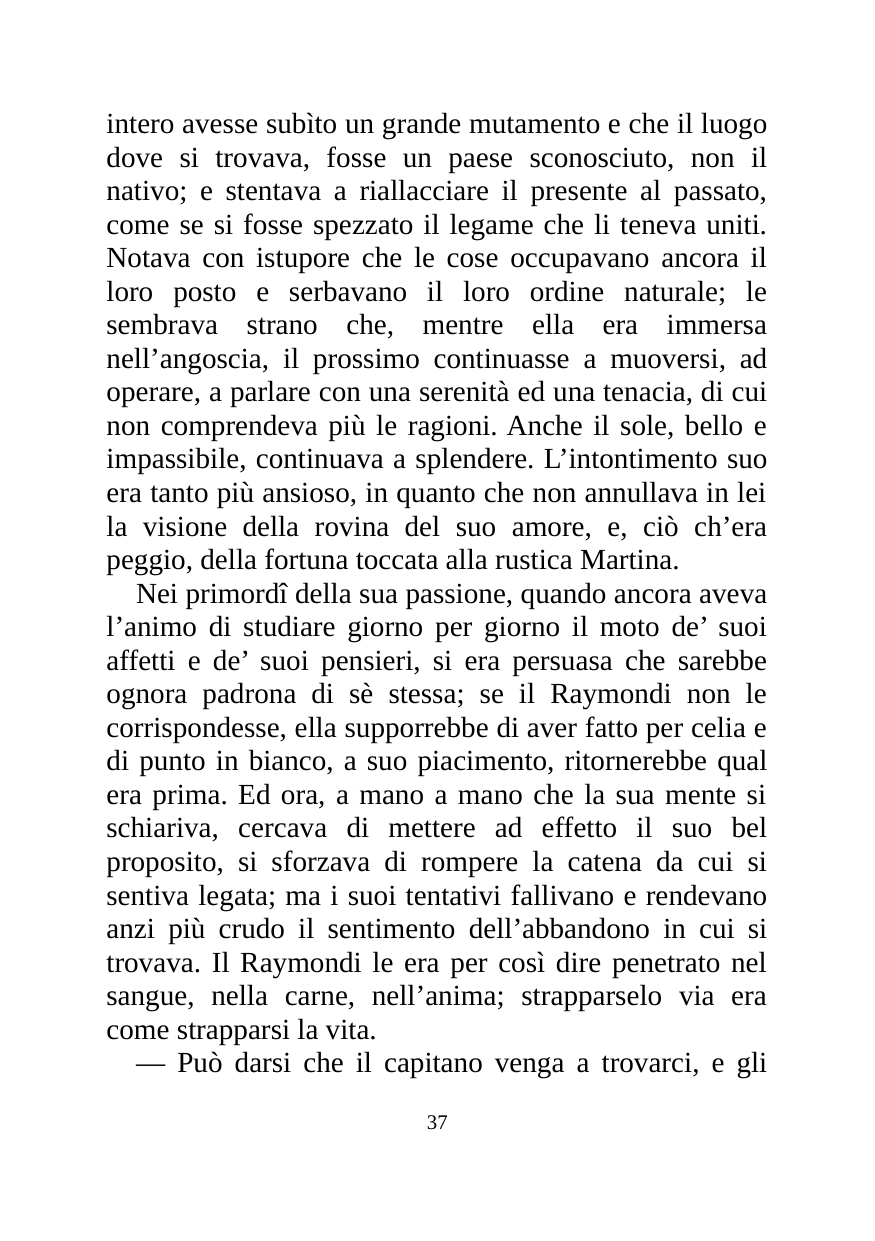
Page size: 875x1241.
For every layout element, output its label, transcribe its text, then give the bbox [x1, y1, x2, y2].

text Nei primordî della sua passione, quando ancora aveva l’animo di studiare giorno per giorno il moto de’ suoi affetti e de’ suoi pensieri, si era persuasa che sarebbe ognora padrona di sè stessa; se il Raymondi non le corrispondesse, ella supporrebbe di aver fatto per celia e di punto in bianco, a suo piacimento, ritornerebbe qual era prima. Ed ora, a mano a mano che la sua mente si schiariva, cercava di mettere ad effetto il suo bel proposito, si sforzava di rompere la catena da cui si sentiva legata; ma i suoi tentativi fallivano e rendevano anzi più crudo il sentimento dell’abbandono in cui si trovava. Il Raymondi le era per così dire penetrato nel sangue, nella carne, nell’anima; strapparselo via era come strapparsi la vita. [106, 576, 768, 1045]
text intero avesse subìto un grande mutamento e che il luogo dove si trovava, fosse un paese sconosciuto, non il nativo; e stentava a riallacciare il presente al passato, come se si fosse spezzato il legame che li teneva uniti. Notava con istupore che le cose occupavano ancora il loro posto e serbavano il loro ordine naturale; le sembrava strano che, mentre ella era immersa nell’angoscia, il prossimo continuasse a muoversi, ad operare, a parlare con una serenità ed una tenacia, di cui non comprendeva più le ragioni. Anche il sole, bello e impassibile, continuava a splendere. L’intontimento suo era tanto più ansioso, in quanto che non annullava in lei la visione della rovina del suo amore, e, ciò ch’era peggio, della fortuna toccata alla rustica Martina. [106, 106, 768, 576]
text — Può darsi che il capitano venga a trovarci, e gli [106, 1045, 768, 1079]
